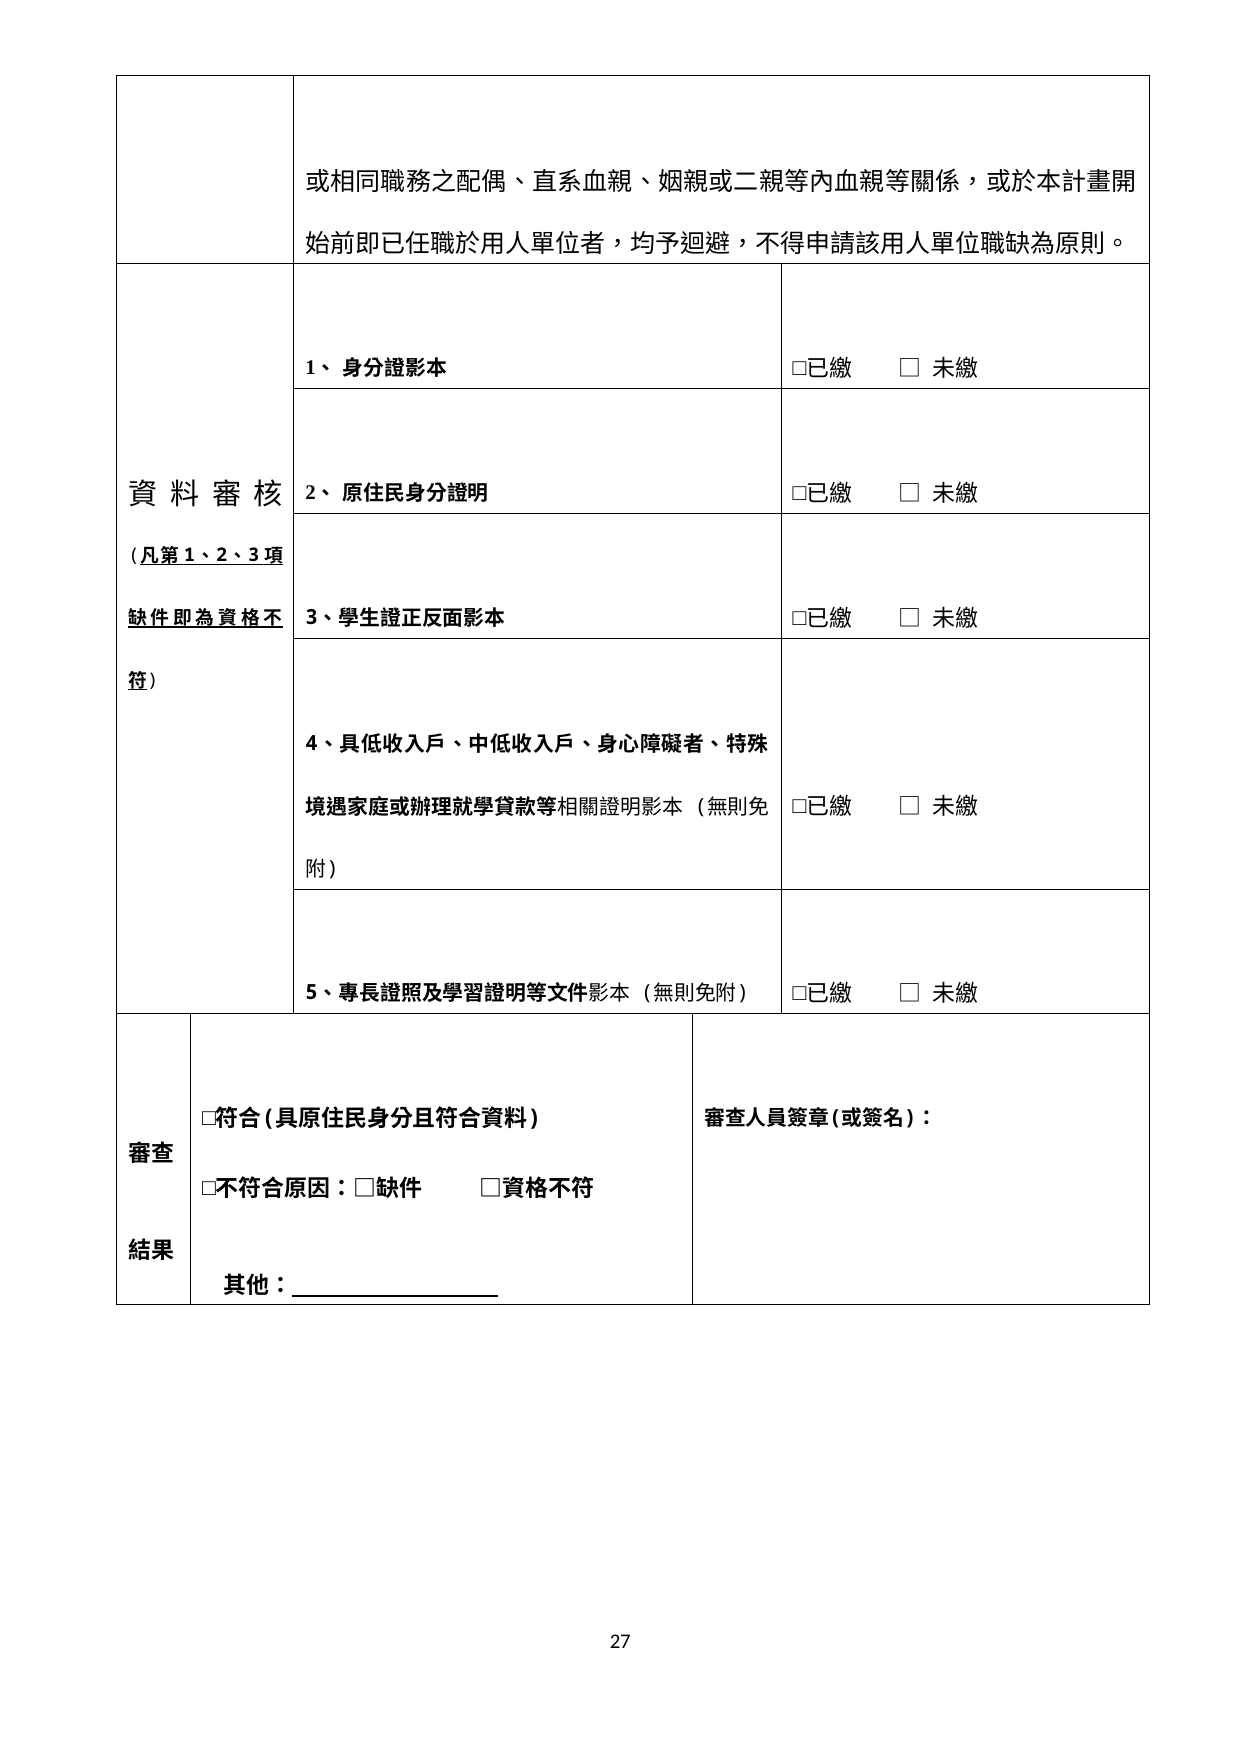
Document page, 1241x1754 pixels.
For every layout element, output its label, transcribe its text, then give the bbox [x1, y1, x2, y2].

table_cell □已繳 □ 未繳 [782, 514, 1149, 637]
table_cell □已繳 □ 未繳 [782, 389, 1149, 512]
table_header [1150, 75, 1159, 1305]
table_cell 3、學生證正反面影本 [294, 514, 781, 637]
table_cell 資料審核 (凡第1、2、3項缺件即為資格不符) [117, 264, 293, 1012]
table_cell 5、專長證照及學習證明等文件影本 (無則免附) [294, 890, 781, 1012]
table_cell [117, 76, 293, 262]
table_cell 審查 結果 [117, 1014, 190, 1304]
table_cell □符合(具原住民身分且符合資料) □不符合原因：□缺件 □資格不符 其他： [191, 1014, 692, 1304]
table_cell □已繳 □ 未繳 [782, 264, 1149, 387]
table_cell 審查人員簽章(或簽名)： [693, 1014, 1149, 1304]
table_cell 4、具低收入戶、中低收入戶、身心障礙者、特殊境遇家庭或辦理就學貸款等相關證明影本 (無則免附) [294, 639, 781, 888]
table_cell 原住民身分證明 [294, 389, 781, 512]
table_cell 或相同職務之配偶、直系血親、姻親或二親等內血親等關係，或於本計畫開始前即已任職於用人單位者，均予迴避，不得申請該用人單位職缺為原則。 [294, 76, 1149, 262]
table_cell □已繳 □ 未繳 [782, 890, 1149, 1012]
table_cell □已繳 □ 未繳 [782, 639, 1149, 888]
table_cell 身分證影本 [294, 264, 781, 387]
